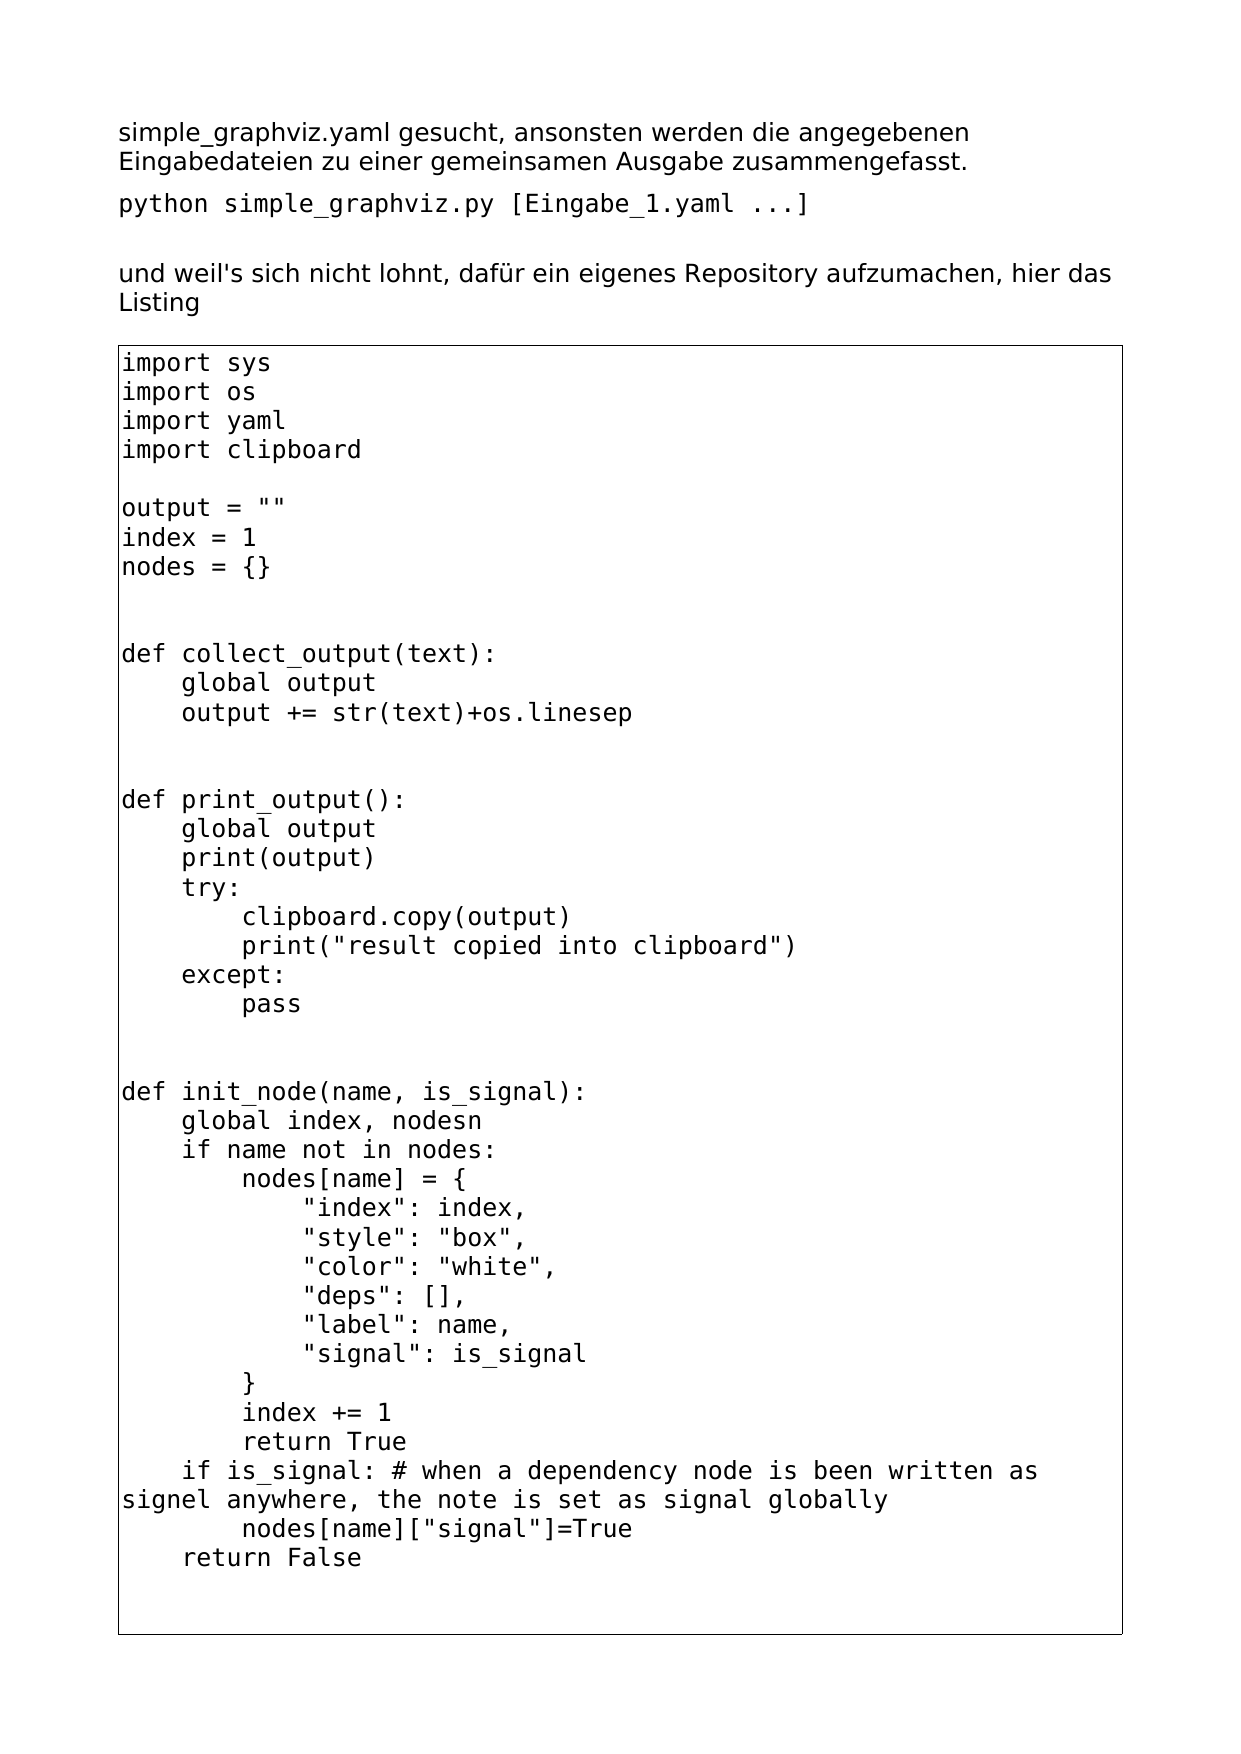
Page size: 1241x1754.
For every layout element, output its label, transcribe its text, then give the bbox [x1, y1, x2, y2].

text simple_graphviz.yaml gesucht, ansonsten werden die angegebenen Eingabedateien zu einer gemeinsamen Ausgabe zusammengefasst. [118, 118, 1122, 176]
table_header import sys import os import yaml import clipboard output = "" index = 1 nodes = {} def collect_output(text): global output output += str(text)+os.linesep def print_output(): global output print(output) try: clipboard.copy(output) print("result copied into clipboard") except: pass def init_node(name, is_signal): global index, nodesn if name not in nodes: nodes[name] = { "index": index, "style": "box", "color": "white", "deps": [], "label": name, "signal": is_signal } index += 1 return True if is_signal: # when a dependency node is been written as signel anywhere, the note is set as signal globally nodes[name]["signal"]=True return False [119, 346, 1122, 1634]
text und weil's sich nicht lohnt, dafür ein eigenes Repository aufzumachen, hier das Listing [118, 259, 1122, 317]
text python simple_graphviz.py [Eingabe_1.yaml ...] [118, 189, 1122, 247]
